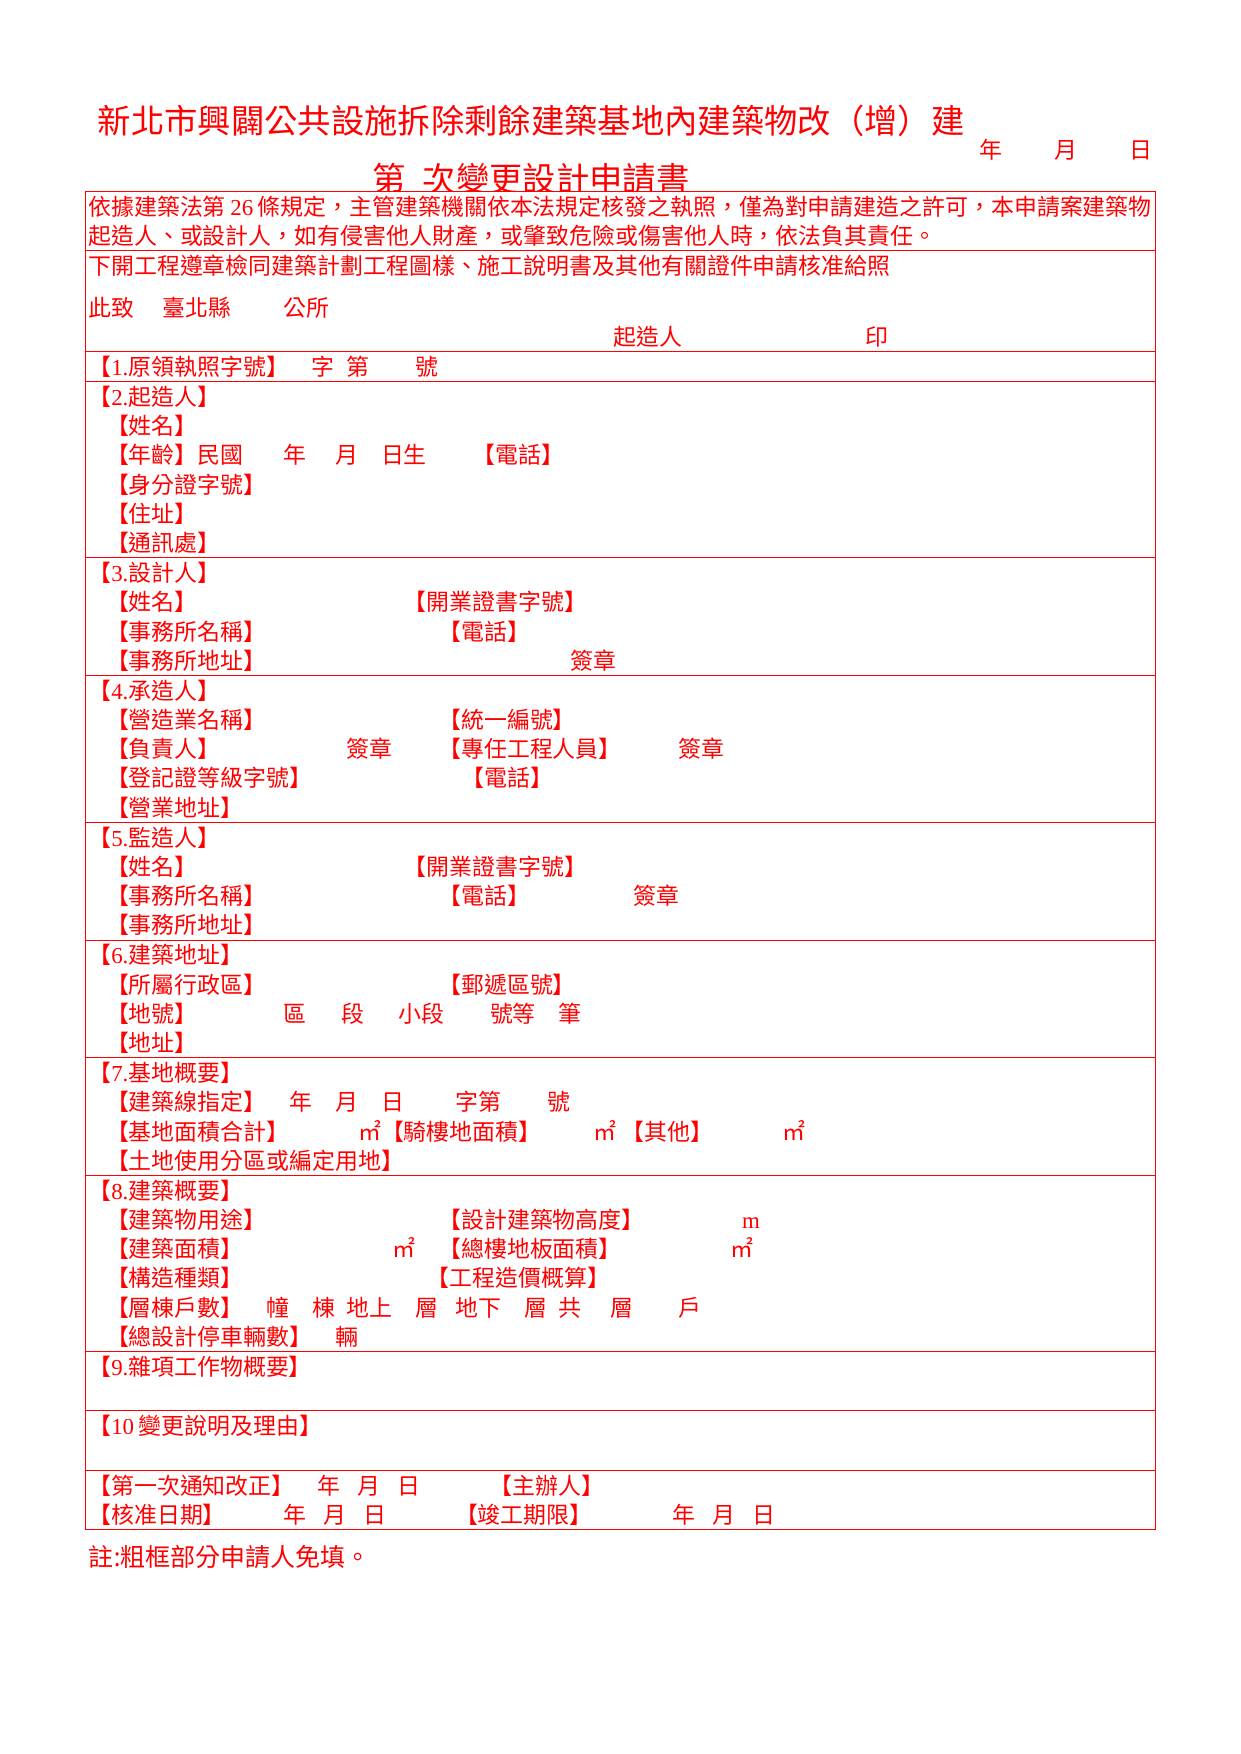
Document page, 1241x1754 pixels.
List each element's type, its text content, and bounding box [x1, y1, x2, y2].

table_cell 【8.建築概要】 【建築物用途】 【設計建築物高度】 m 【建築面積】 ㎡ 【總樓地板面積】 ㎡ 【構造種類】 【工程造價概算】 【層棟戶數】 幢 棟 地上 層 地下 層 共 層 戶 【總設計停車輛數】 輛 [86, 1176, 1155, 1351]
table_cell 【9.雜項工作物概要】 [86, 1352, 1155, 1410]
table_cell 【7.基地概要】 【建築線指定】 年 月 日 字第 號 【基地面積合計】 ㎡【騎樓地面積】 ㎡ 【其他】 ㎡ 【土地使用分區或編定用地】 [86, 1058, 1155, 1175]
table_cell 【10變更說明及理由】 [86, 1411, 1155, 1470]
table_cell 【3.設計人】 【姓名】 【開業證書字號】 【事務所名稱】 【電話】 【事務所地址】 簽章 [86, 558, 1155, 675]
table_cell 【2.起造人】 【姓名】 【年齡】民國 年 月 日生 【電話】 【身分證字號】 【住址】 【通訊處】 [86, 382, 1155, 557]
text 註:粗框部分申請人免填。 [89, 1543, 1152, 1572]
table_cell 年月日 [976, 132, 1155, 191]
table_cell 【第一次通知改正】 年 月 日 【主辦人】 【核准日期】 年 月 日 【竣工期限】 年 月 日 [86, 1471, 1155, 1529]
table_cell 【1.原領執照字號】 字 第 號 [86, 352, 1155, 381]
table_cell 依據建築法第26條規定，主管建築機關依本法規定核發之執照，僅為對申請建造之許可，本申請案建築物起造人、或設計人，如有侵害他人財產，或肇致危險或傷害他人時，依法負其責任。 [86, 192, 1155, 250]
table_cell 下開工程遵章檢同建築計劃工程圖樣、施工說明書及其他有關證件申請核准給照 此致 臺北縣 公所 起造人 印 [86, 251, 1155, 351]
table_header 新北市興闢公共設施拆除剩餘建築基地內建築物改（增）建 第 次變更設計申請書 [85, 95, 976, 191]
table_header [976, 95, 1155, 132]
table_cell 【6.建築地址】 【所屬行政區】 【郵遞區號】 【地號】 區 段 小段 號等 筆 【地址】 [86, 941, 1155, 1057]
table_cell 【5.監造人】 【姓名】 【開業證書字號】 【事務所名稱】 【電話】 簽章 【事務所地址】 [86, 823, 1155, 939]
table_cell 【4.承造人】 【營造業名稱】 【統一編號】 【負責人】 簽章 【專任工程人員】 簽章 【登記證等級字號】 【電話】 【營業地址】 [86, 676, 1155, 822]
